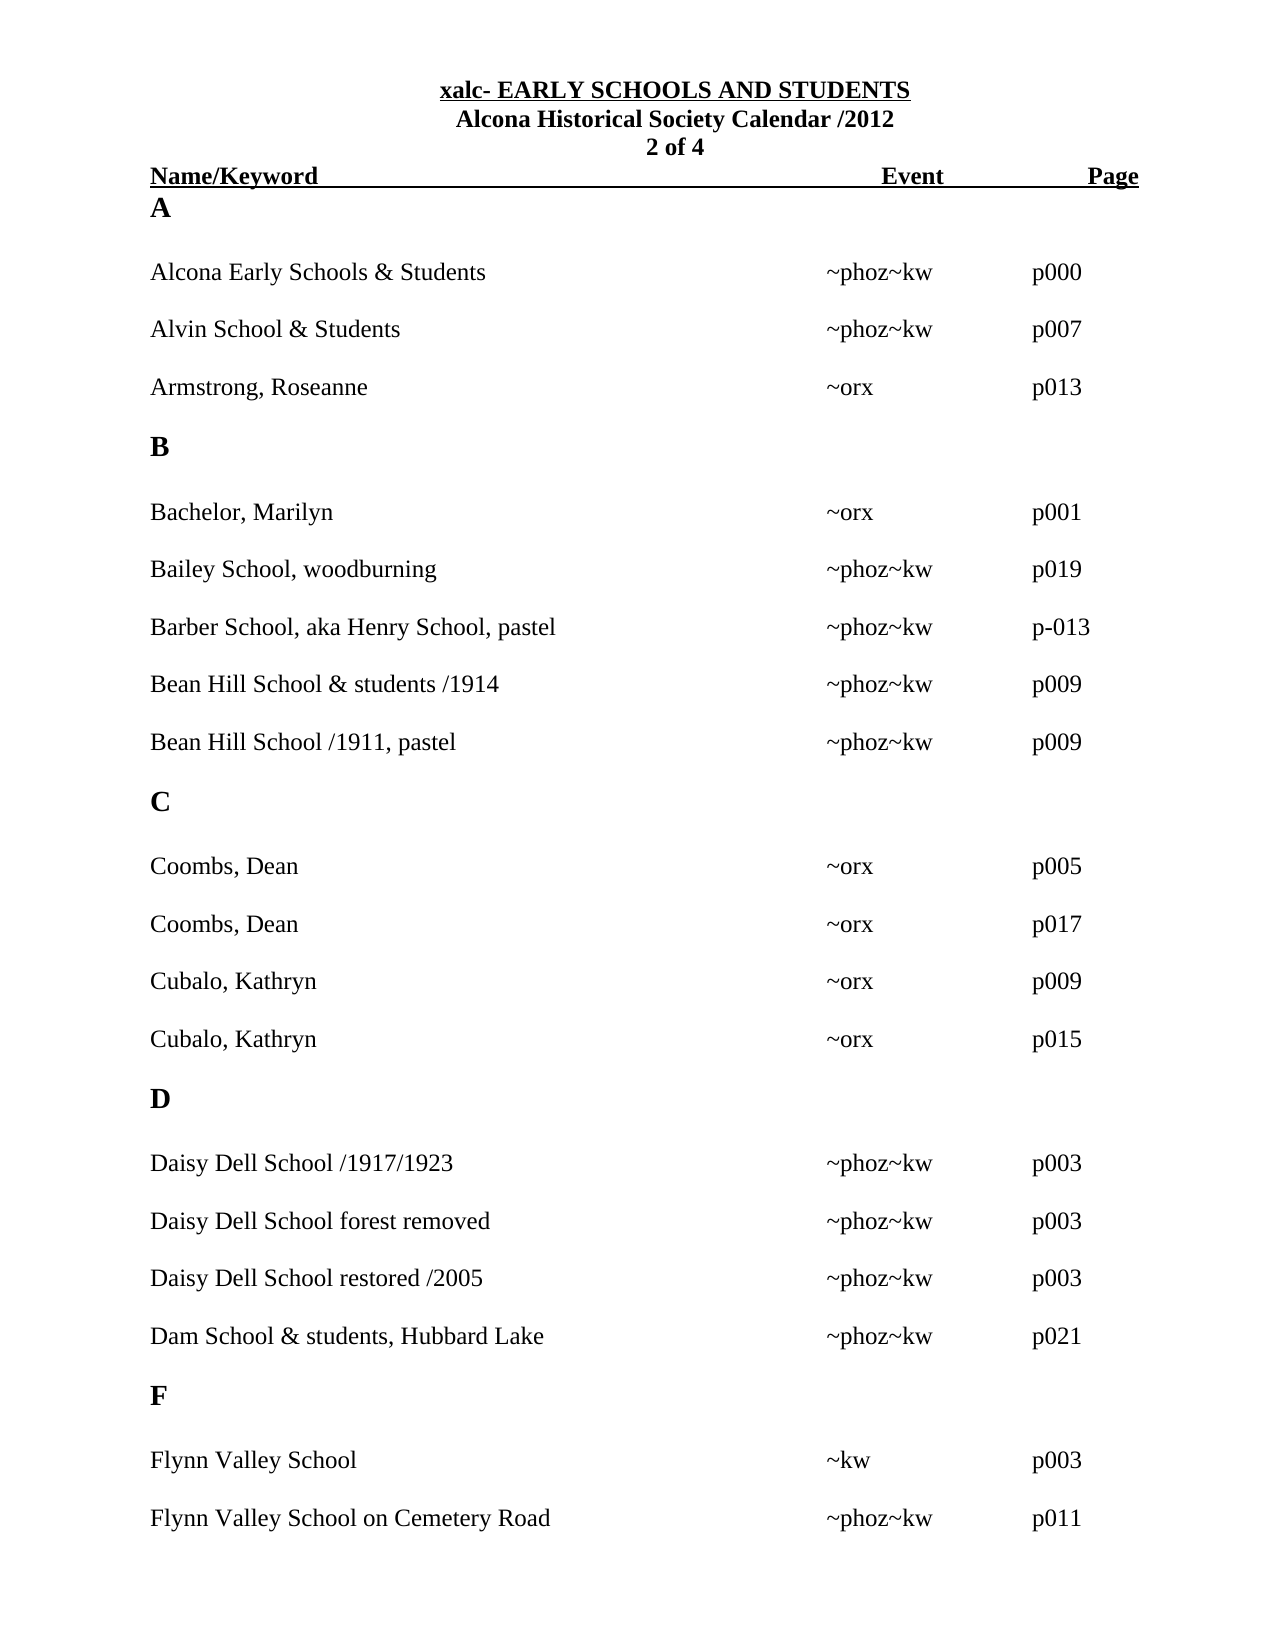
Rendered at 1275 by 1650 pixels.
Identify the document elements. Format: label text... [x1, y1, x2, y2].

text Cubalo, Kathryn ~orx p015 [150, 1024, 1200, 1052]
text Flynn Valley School ~kw p003 [150, 1445, 1200, 1474]
text Armstrong, Roseanne ~orx p013 [150, 372, 1200, 401]
text Bean Hill School /1911, pastel ~phoz~kw p009 [150, 727, 1200, 755]
text Bean Hill School & students /1914 ~phoz~kw p009 [150, 669, 1200, 698]
text Coombs, Dean ~orx p005 [150, 851, 1200, 880]
text B [150, 429, 1200, 463]
text Daisy Dell School forest removed ~phoz~kw p003 [150, 1206, 1200, 1234]
text Daisy Dell School /1917/1923 ~phoz~kw p003 [150, 1148, 1200, 1177]
text Flynn Valley School on Cemetery Road ~phoz~kw p011 [150, 1503, 1200, 1532]
text A [150, 190, 1200, 223]
text F [150, 1378, 1200, 1412]
text D [150, 1081, 1200, 1115]
text Alvin School & Students ~phoz~kw p007 [150, 314, 1200, 343]
text Coombs, Dean ~orx p017 [150, 909, 1200, 937]
text Alcona Early Schools & Students ~phoz~kw p000 [150, 257, 1200, 286]
text C [150, 784, 1200, 818]
text Bailey School, woodburning ~phoz~kw p019 [150, 554, 1200, 583]
text Barber School, aka Henry School, pastel ~phoz~kw p-013 [150, 612, 1200, 640]
text Dam School & students, Hubbard Lake ~phoz~kw p021 [150, 1321, 1200, 1349]
text Cubalo, Kathryn ~orx p009 [150, 966, 1200, 995]
text Daisy Dell School restored /2005 ~phoz~kw p003 [150, 1263, 1200, 1292]
text Bachelor, Marilyn ~orx p001 [150, 497, 1200, 525]
